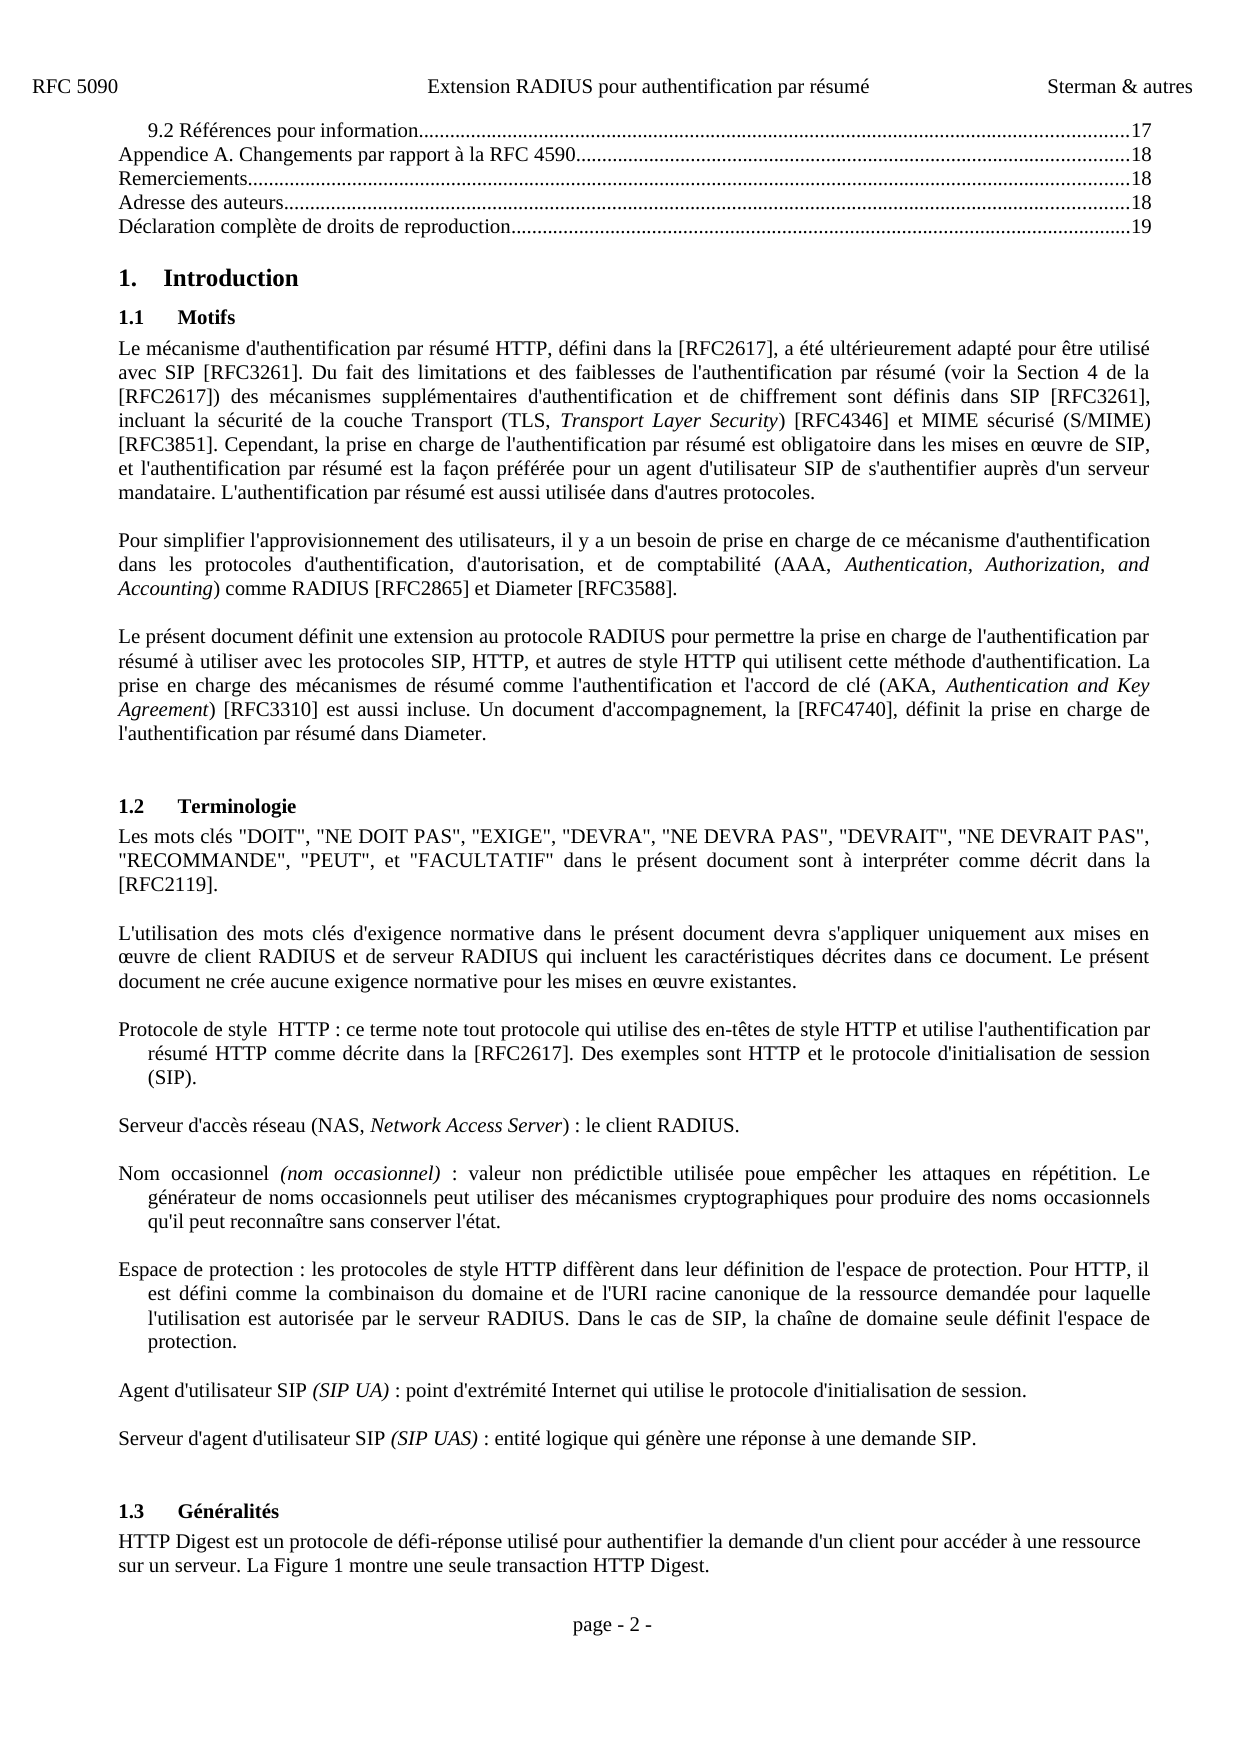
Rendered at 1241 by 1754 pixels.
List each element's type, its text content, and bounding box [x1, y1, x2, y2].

text Les mots clés "DOIT", "NE DOIT PAS", "EXIGE", "DEVRA", "NE DEVRA PAS", "DEVRAIT", "NE DEVRAIT PAS", "RECOMMANDE", "PEUT", et "FACULTATIF" dans le présent document sont à interpréter comme décrit dans la [RFC2119]. [118, 824, 1152, 896]
text 9.2 Références pour information 17 [148, 118, 1152, 142]
text L'utilisation des mots clés d'exigence normative dans le présent document devra s'appliquer uniquement aux mises en œuvre de client RADIUS et de serveur RADIUS qui incluent les caractéristiques décrites dans ce document. Le présent document ne crée aucune exigence normative pour les mises en œuvre existantes. [118, 920, 1152, 993]
subtitle 1.2 Terminologie [118, 794, 1152, 818]
text Remerciements 18 [118, 166, 1152, 190]
text Protocole de style HTTP : ce terme note tout protocole qui utilise des en-têtes de style HTTP et utilise l'authentification par résumé HTTP comme décrite dans la [RFC2617]. Des exemples sont HTTP et le protocole d'initialisation de session (SIP). [118, 1017, 1152, 1089]
text Pour simplifier l'approvisionnement des utilisateurs, il y a un besoin de prise en charge de ce mécanisme d'authentification dans les protocoles d'authentification, d'autorisation, et de comptabilité (AAA, Authentication, Authorization, and Accounting) comme RADIUS [RFC2865] et Diameter [RFC3588]. [118, 528, 1152, 600]
text HTTP Digest est un protocole de défi-réponse utilisé pour authentifier la demande d'un client pour accéder à une ressource sur un serveur. La Figure 1 montre une seule transaction HTTP Digest. [118, 1529, 1152, 1577]
text Espace de protection : les protocoles de style HTTP diffèrent dans leur définition de l'espace de protection. Pour HTTP, il est défini comme la combinaison du domaine et de l'URI racine canonique de la ressource demandée pour laquelle l'utilisation est autorisée par le serveur RADIUS. Dans le cas de SIP, la chaîne de domaine seule définit l'espace de protection. [118, 1257, 1152, 1353]
text Appendice A. Changements par rapport à la RFC 4590 18 [118, 142, 1152, 166]
text Serveur d'agent d'utilisateur SIP (SIP UAS) : entité logique qui génère une réponse à une demande SIP. [118, 1426, 1152, 1450]
text Agent d'utilisateur SIP (SIP UA) : point d'extrémité Internet qui utilise le protocole d'initialisation de session. [118, 1378, 1152, 1402]
text Adresse des auteurs 18 [118, 190, 1152, 214]
text Le mécanisme d'authentification par résumé HTTP, défini dans la [RFC2617], a été ultérieurement adapté pour être utilisé avec SIP [RFC3261]. Du fait des limitations et des faiblesses de l'authentification par résumé (voir la Section 4 de la [RFC2617]) des mécanismes supplémentaires d'authentification et de chiffrement sont définis dans SIP [RFC3261], incluant la sécurité de la couche Transport (TLS, Transport Layer Security) [RFC4346] et MIME sécurisé (S/MIME) [RFC3851]. Cependant, la prise en charge de l'authentification par résumé est obligatoire dans les mises en œuvre de SIP, et l'authentification par résumé est la façon préférée pour un agent d'utilisateur SIP de s'authentifier auprès d'un serveur mandataire. L'authentification par résumé est aussi utilisée dans d'autres protocoles. [118, 336, 1152, 504]
subtitle 1.1 Motifs [118, 305, 1152, 329]
text Déclaration complète de droits de reproduction 19 [118, 214, 1152, 238]
text Serveur d'accès réseau (NAS, Network Access Server) : le client RADIUS. [118, 1113, 1152, 1137]
text Nom occasionnel (nom occasionnel) : valeur non prédictible utilisée poue empêcher les attaques en répétition. Le générateur de noms occasionnels peut utiliser des mécanismes cryptographiques pour produire des noms occasionnels qu'il peut reconnaître sans conserver l'état. [118, 1161, 1152, 1233]
text Le présent document définit une extension au protocole RADIUS pour permettre la prise en charge de l'authentification par résumé à utiliser avec les protocoles SIP, HTTP, et autres de style HTTP qui utilisent cette méthode d'authentification. La prise en charge des mécanismes de résumé comme l'authentification et l'accord de clé (AKA, Authentication and Key Agreement) [RFC3310] est aussi incluse. Un document d'accompagnement, la [RFC4740], définit la prise en charge de l'authentification par résumé dans Diameter. [118, 624, 1152, 745]
subtitle 1. Introduction [118, 263, 1152, 292]
subtitle 1.3 Généralités [118, 1499, 1152, 1523]
